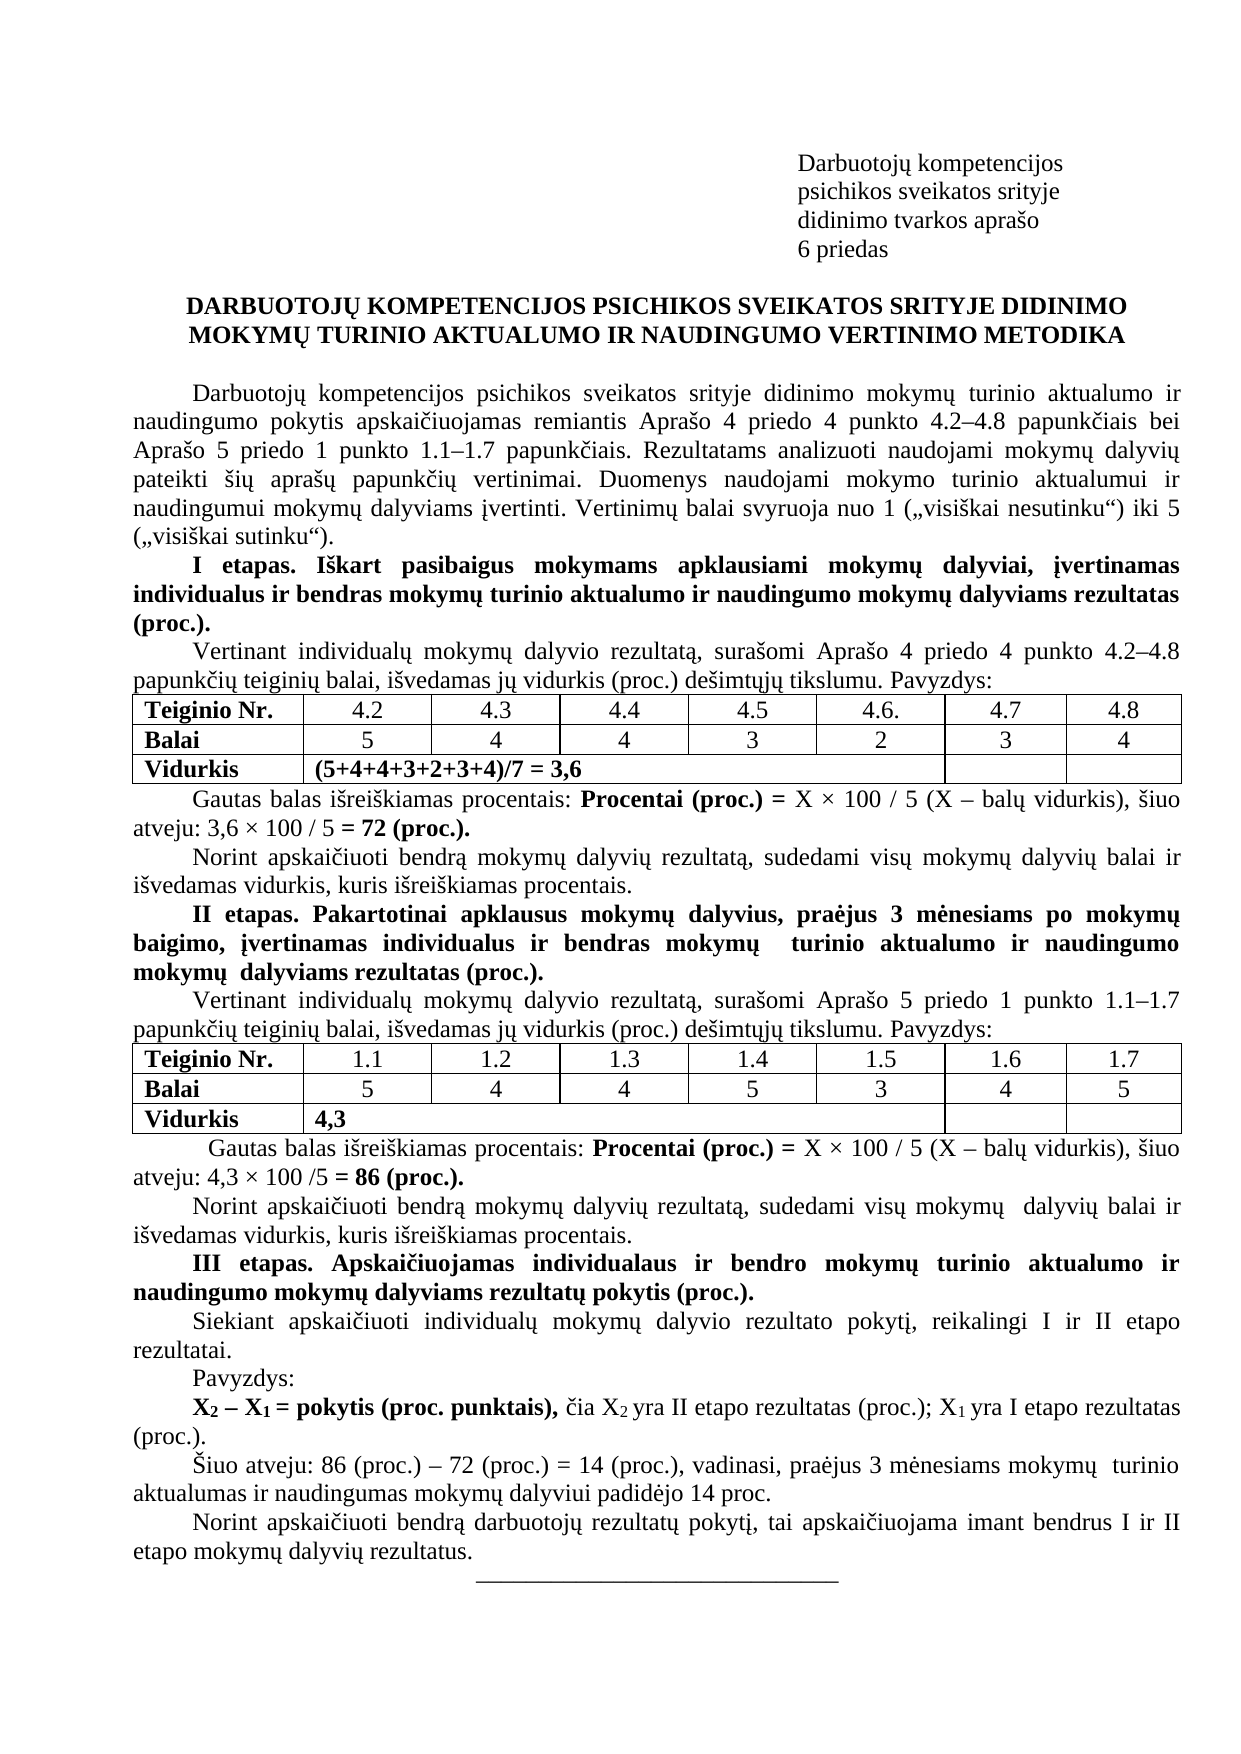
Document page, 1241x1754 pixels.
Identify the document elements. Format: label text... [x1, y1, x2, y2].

table_cell [946, 1104, 1066, 1132]
text Gautas balas išreiškiamas procentais: Procentai (proc.) = X × 100 / 5 (X – balų vidurkis), šiuo atveju: 4,3 × 100 /5 = 86 (proc.). [133, 1134, 1181, 1191]
text Gautas balas išreiškiamas procentais: Procentai (proc.) = X × 100 / 5 (X – balų vidurkis), šiuo atveju: 3,6 × 100 / 5 = 72 (proc.). [133, 784, 1181, 842]
table_cell 4 [561, 1074, 688, 1103]
table_header 4.8 [1067, 695, 1181, 724]
table_header 4.7 [946, 695, 1066, 724]
text Vertinant individualų mokymų dalyvio rezultatą, surašomi Aprašo 5 priedo 1 punkto 1.1–1.7 papunkčių teiginių balai, išvedamas jų vidurkis (proc.) dešimtųjų tikslumu. Pavyzdys: [133, 986, 1181, 1043]
table_cell Balai [133, 1074, 303, 1103]
table_cell 4 [946, 1074, 1066, 1103]
table_cell 5 [689, 1074, 816, 1103]
text II etapas. Pakartotinai apklausus mokymų dalyvius, praėjus 3 mėnesiams po mokymų baigimo, įvertinamas individualus ir bendras mokymų turinio aktualumo ir naudingumo mokymų dalyviams rezultatas (proc.). [133, 899, 1181, 986]
table_header 1.4 [689, 1044, 816, 1073]
table_header 1.6 [946, 1044, 1066, 1073]
table_cell 4 [432, 725, 559, 753]
table_cell (5+4+4+3+2+3+4)/7 = 3,6 [304, 755, 944, 783]
text didinimo tvarkos aprašo [797, 205, 1181, 234]
table_cell 3 [946, 725, 1066, 753]
table_header 4.4 [561, 695, 688, 724]
table_header 4.3 [432, 695, 559, 724]
table_cell 4 [1067, 725, 1181, 753]
table_cell 4 [561, 725, 688, 753]
text Norint apskaičiuoti bendrą mokymų dalyvių rezultatą, sudedami visų mokymų dalyvių balai ir išvedamas vidurkis, kuris išreiškiamas procentais. [133, 842, 1181, 899]
table_header 1.3 [561, 1044, 688, 1073]
table_header 1.7 [1067, 1044, 1181, 1073]
text I etapas. Iškart pasibaigus mokymams apklausiami mokymų dalyviai, įvertinamas individualus ir bendras mokymų turinio aktualumo ir naudingumo mokymų dalyviams rezultatas (proc.). [133, 550, 1181, 636]
table_cell 5 [1067, 1074, 1181, 1103]
text Norint apskaičiuoti bendrą mokymų dalyvių rezultatą, sudedami visų mokymų dalyvių balai ir išvedamas vidurkis, kuris išreiškiamas procentais. [133, 1191, 1181, 1248]
table_header 4.6. [817, 695, 944, 724]
text Norint apskaičiuoti bendrą darbuotojų rezultatų pokytį, tai apskaičiuojama imant bendrus I ir II etapo mokymų dalyvių rezultatus. [133, 1507, 1181, 1565]
text Šiuo atveju: 86 (proc.) – 72 (proc.) = 14 (proc.), vadinasi, praėjus 3 mėnesiams mokymų turinio aktualumas ir naudingumas mokymų dalyviui padidėjo 14 proc. [133, 1450, 1181, 1507]
text psichikos sveikatos srityje [797, 176, 1181, 205]
table_cell 4,3 [304, 1104, 944, 1132]
text Siekiant apskaičiuoti individualų mokymų dalyvio rezultato pokytį, reikalingi I ir II etapo rezultatai. [133, 1306, 1181, 1363]
table_cell 5 [304, 1074, 431, 1103]
text DARBUOTOJŲ KOMPETENCIJOS PSICHIKOS SVEIKATOS SRITYJE DIDINIMO MOKYMŲ TURINIO AKTUALUMO IR NAUDINGUMO VERTINIMO METODIKA [133, 291, 1181, 349]
table_header 1.2 [432, 1044, 559, 1073]
table_cell 3 [689, 725, 816, 753]
text X2 – X1 = pokytis (proc. punktais), čia X2 yra II etapo rezultatas (proc.); X1 yra I etapo rezultatas (proc.). [133, 1392, 1181, 1450]
table_cell Vidurkis [133, 1104, 303, 1132]
table_header Teiginio Nr. [133, 695, 303, 724]
table_cell 4 [432, 1074, 559, 1103]
table_cell Balai [133, 725, 303, 753]
table_cell 3 [817, 1074, 944, 1103]
table_cell 5 [304, 725, 431, 753]
text Darbuotojų kompetencijos psichikos sveikatos srityje didinimo mokymų turinio aktualumo ir naudingumo pokytis apskaičiuojamas remiantis Aprašo 4 priedo 4 punkto 4.2–4.8 papunkčiais bei Aprašo 5 priedo 1 punkto 1.1–1.7 papunkčiais. Rezultatams analizuoti naudojami mokymų dalyvių pateikti šių aprašų papunkčių vertinimai. Duomenys naudojami mokymo turinio aktualumui ir naudingumui mokymų dalyviams įvertinti. Vertinimų balai svyruoja nuo 1 („visiškai nesutinku“) iki 5 („visiškai sutinku“). [133, 378, 1181, 550]
text Pavyzdys: [133, 1363, 1181, 1392]
table_cell Vidurkis [133, 755, 303, 783]
table_header 4.2 [304, 695, 431, 724]
text ––––––––––––––––––––––––––––– [133, 1565, 1181, 1593]
table_cell [1067, 755, 1181, 783]
table_header Teiginio Nr. [133, 1044, 303, 1073]
table_header 1.1 [304, 1044, 431, 1073]
text 6 priedas [797, 234, 1181, 263]
table_cell [946, 755, 1066, 783]
table_header 4.5 [689, 695, 816, 724]
text Darbuotojų kompetencijos [797, 148, 1181, 176]
text Vertinant individualų mokymų dalyvio rezultatą, surašomi Aprašo 4 priedo 4 punkto 4.2–4.8 papunkčių teiginių balai, išvedamas jų vidurkis (proc.) dešimtųjų tikslumu. Pavyzdys: [133, 636, 1181, 694]
text III etapas. Apskaičiuojamas individualaus ir bendro mokymų turinio aktualumo ir naudingumo mokymų dalyviams rezultatų pokytis (proc.). [133, 1248, 1181, 1306]
table_cell 2 [817, 725, 944, 753]
table_header 1.5 [817, 1044, 944, 1073]
table_cell [1067, 1104, 1181, 1132]
